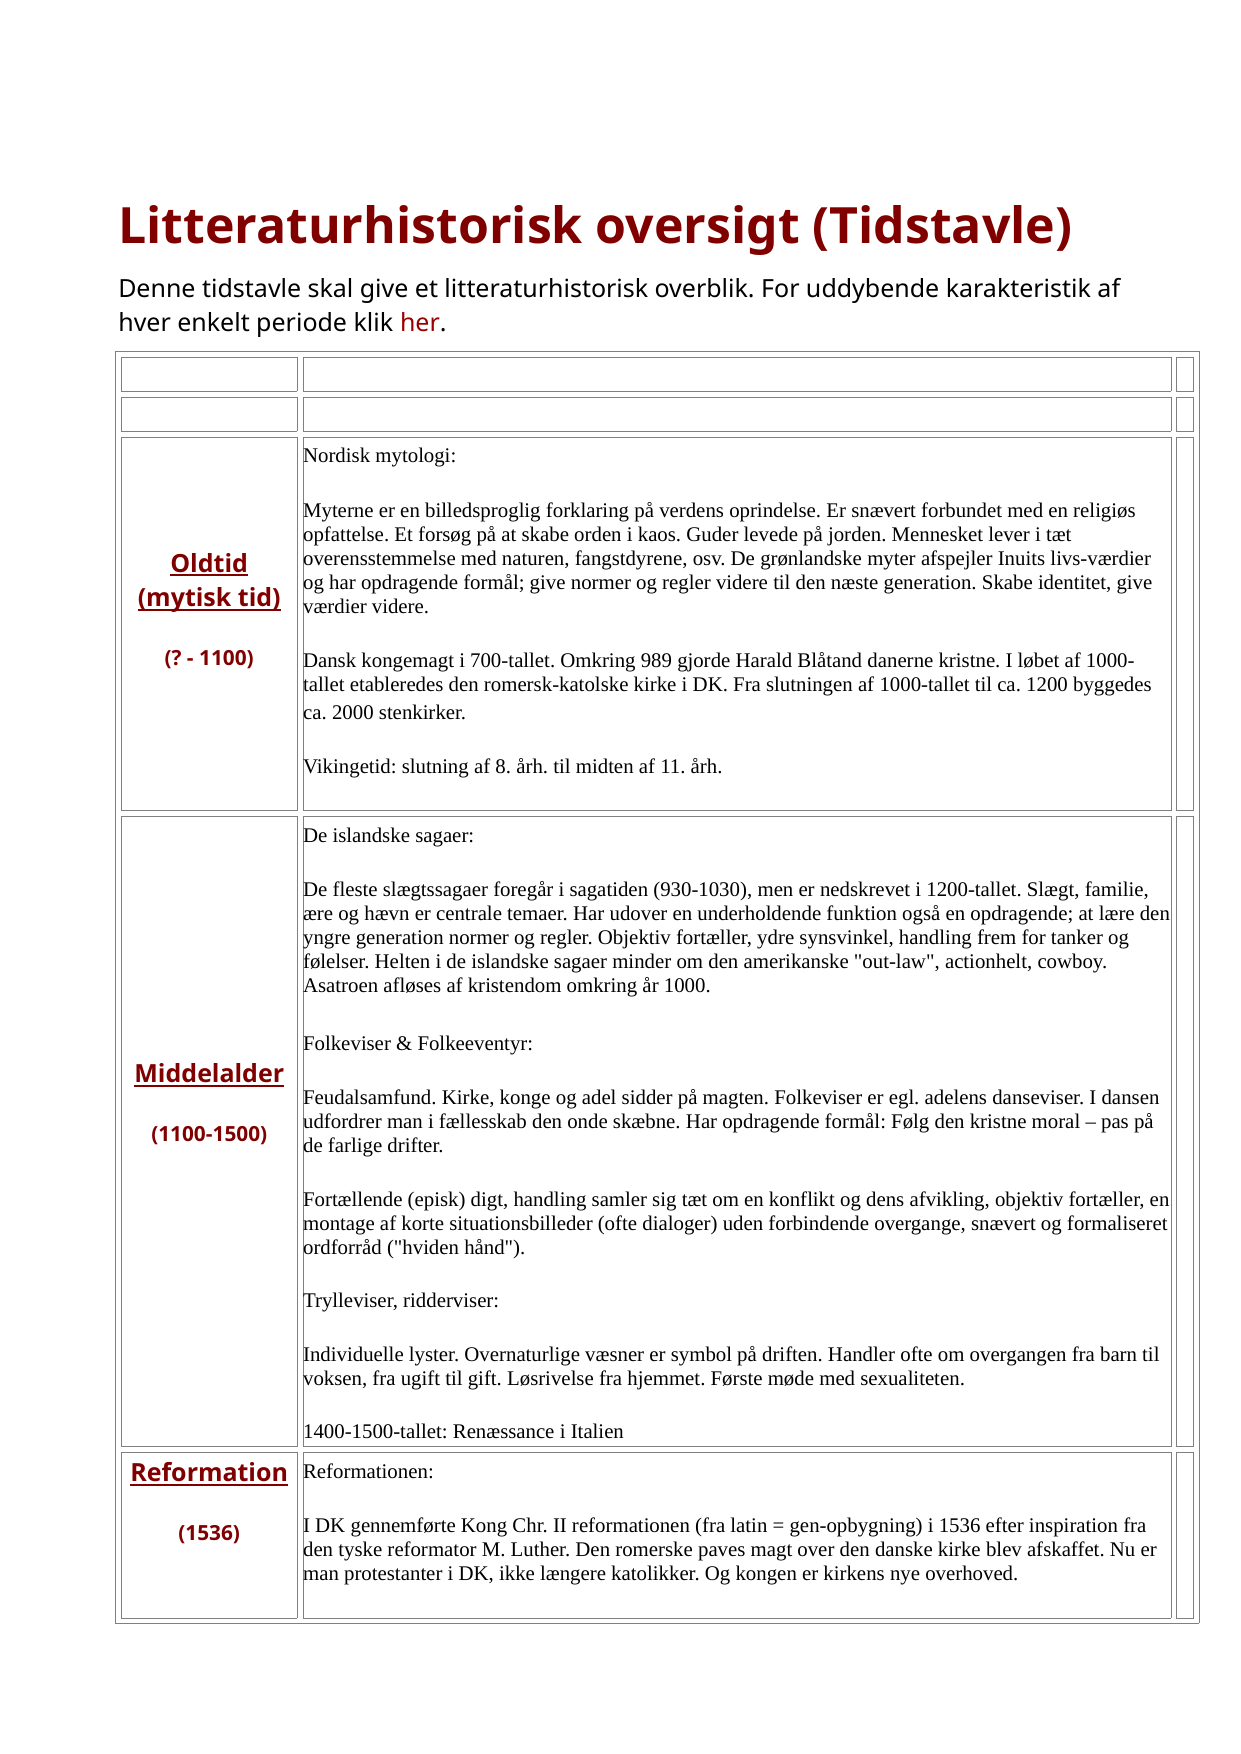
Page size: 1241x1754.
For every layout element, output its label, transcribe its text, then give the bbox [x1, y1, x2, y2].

table_header [118, 352, 300, 391]
table_cell [1173, 1446, 1196, 1618]
table_cell Nordisk mytologi: Myterne er en billedsproglig forklaring på verdens oprindelse. Er snævert forbundet med en religiøs opfattelse. Et forsøg på at skabe orden i kaos. Guder levede på jorden. Mennesket lever i tæt overensstemmelse med naturen, fangstdyrene, osv. De grønlandske myter afspejler Inuits livs-værdier og har opdragende formål; give normer og regler videre til den næste generation. Skabe identitet, give værdier videre. Dansk kongemagt i 700-tallet. Omkring 989 gjorde Harald Blåtand danerne kristne. I løbet af 1000-tallet etableredes den romersk-katolske kirke i DK. Fra slutningen af 1000-tallet til ca. 1200 byggedes ca. 2000 stenkirker. Vikingetid: slutning af 8. årh. til midten af 11. årh. [300, 431, 1173, 810]
table_header [1177, 358, 1193, 391]
table_header [1173, 352, 1196, 391]
table_cell [1177, 438, 1193, 810]
table_cell Middelalder (1100-1500) [118, 810, 300, 1446]
table_cell [300, 391, 1173, 431]
table_cell [118, 391, 300, 431]
table_cell [1177, 398, 1193, 431]
table_cell Oldtid (mytisk tid) (? - 1100) [118, 431, 300, 810]
table_cell [1177, 1453, 1193, 1618]
table_cell [1173, 391, 1196, 431]
table_cell [122, 398, 297, 431]
table_header [304, 358, 1171, 391]
table_cell [1177, 817, 1193, 1446]
text Denne tidstavle skal give et litteraturhistorisk overblik. For uddybende karakteristik af hver enkelt periode klik her. [118, 271, 1122, 339]
table_header [122, 358, 297, 391]
table_header [300, 352, 1173, 391]
table_cell [1173, 810, 1196, 1446]
table_cell Reformationen: I DK gennemførte Kong Chr. II reformationen (fra latin = gen-opbygning) i 1536 efter inspiration fra den tyske reformator M. Luther. Den romerske paves magt over den danske kirke blev afskaffet. Nu er man protestanter i DK, ikke længere katolikker. Og kongen er kirkens nye overhoved. [300, 1446, 1173, 1618]
table_cell [1173, 431, 1196, 810]
table_cell De islandske sagaer: De fleste slægtssagaer foregår i sagatiden (930-1030), men er nedskrevet i 1200-tallet. Slægt, familie, ære og hævn er centrale temaer. Har udover en underholdende funktion også en opdragende; at lære den yngre generation normer og regler. Objektiv fortæller, ydre synsvinkel, handling frem for tanker og følelser. Helten i de islandske sagaer minder om den amerikanske "out-law", actionhelt, cowboy. Asatroen afløses af kristendom omkring år 1000. Folkeviser & Folkeeventyr: Feudalsamfund. Kirke, konge og adel sidder på magten. Folkeviser er egl. adelens danseviser. I dansen udfordrer man i fællesskab den onde skæbne. Har opdragende formål: Følg den kristne moral – pas på de farlige drifter. Fortællende (episk) digt, handling samler sig tæt om en konflikt og dens afvikling, objektiv fortæller, en montage af korte situationsbilleder (ofte dialoger) uden forbindende overgange, snævert og formaliseret ordforråd ("hviden hånd"). Trylleviser, ridderviser: Individuelle lyster. Overnaturlige væsner er symbol på driften. Handler ofte om overgangen fra barn til voksen, fra ugift til gift. Løsrivelse fra hjemmet. Første møde med sexualiteten. 1400-1500-tallet: Renæssance i Italien [300, 810, 1173, 1446]
table_cell [304, 398, 1171, 431]
text Litteraturhistorisk oversigt (Tidstavle) [118, 190, 1122, 258]
table_cell Reformation (1536) [118, 1446, 300, 1618]
